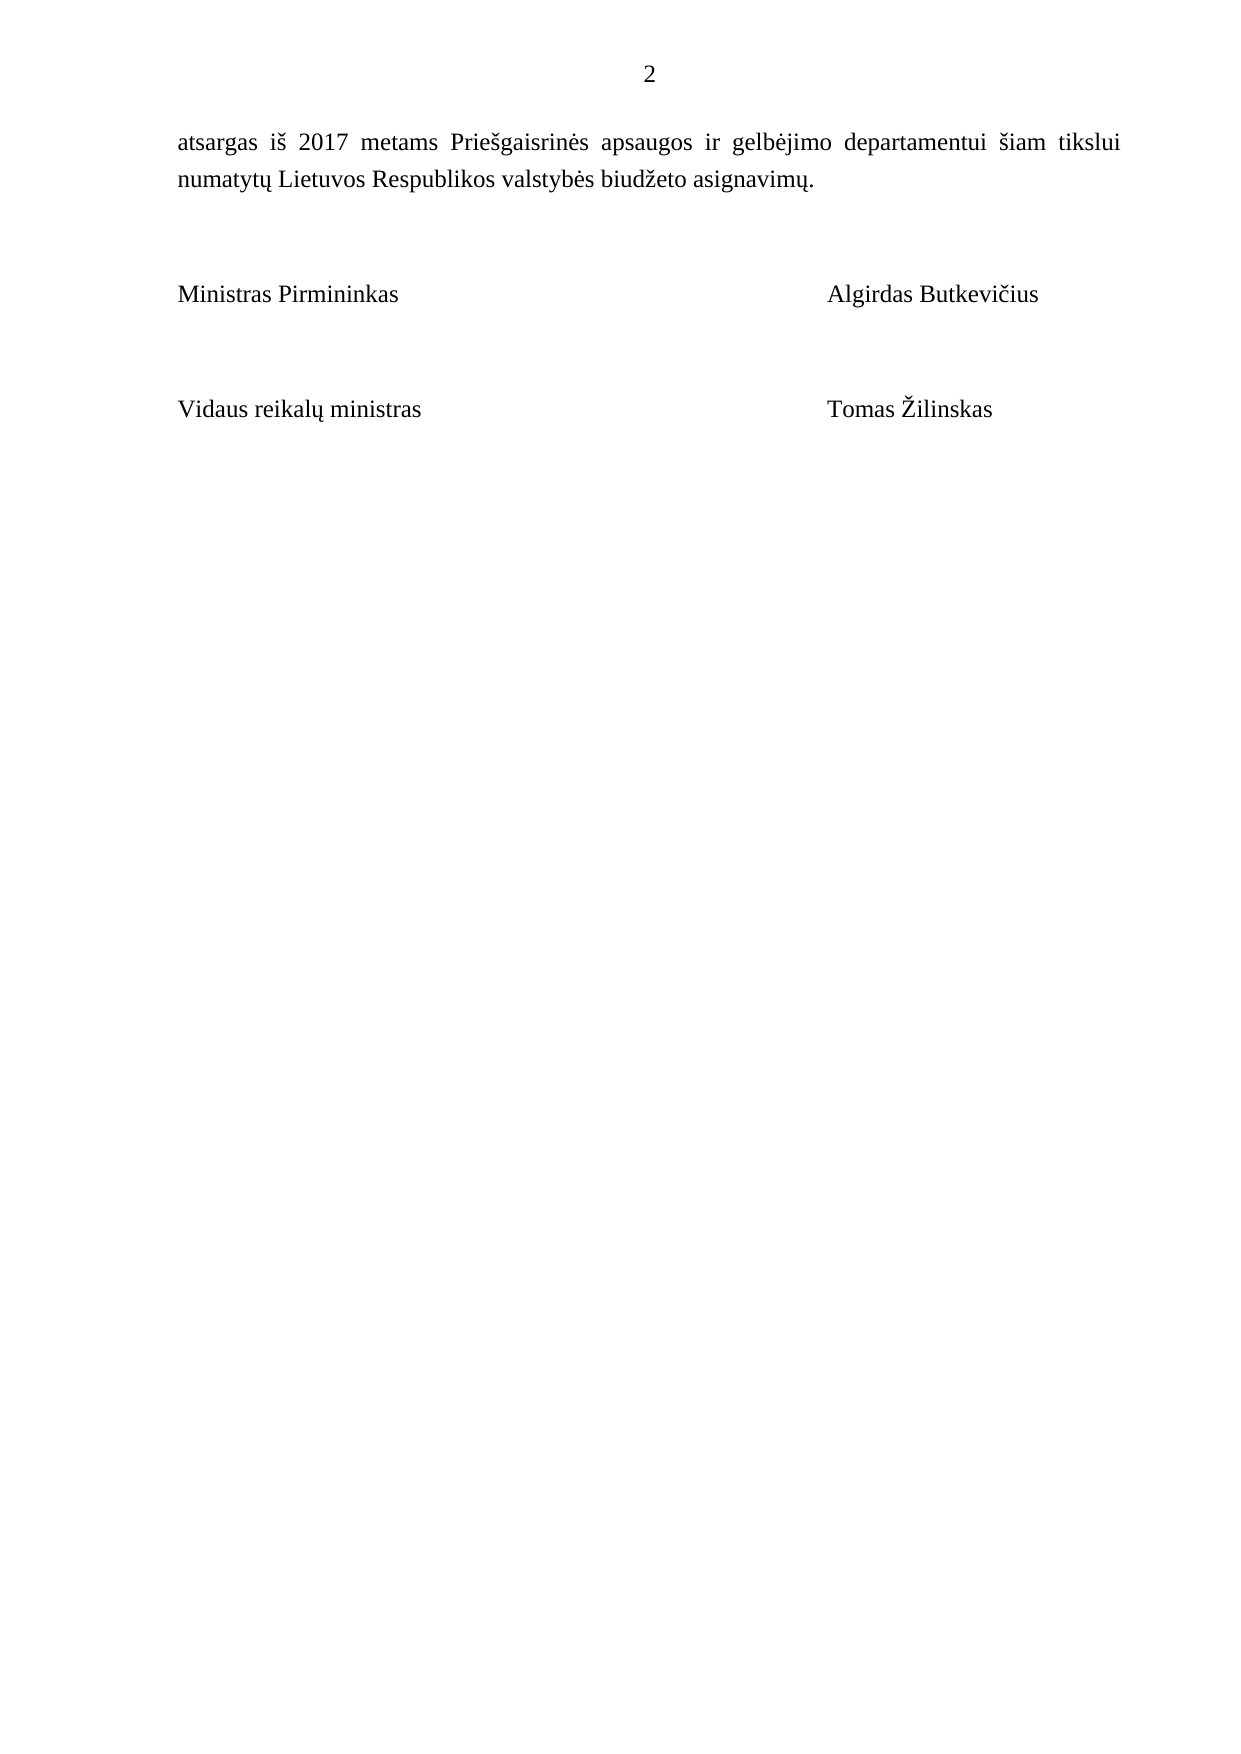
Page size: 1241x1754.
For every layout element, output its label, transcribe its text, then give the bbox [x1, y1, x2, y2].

text Vidaus reikalų ministras Tomas Žilinskas [177, 394, 1122, 423]
text atsargas iš 2017 metams Priešgaisrinės apsaugos ir gelbėjimo departamentui šiam tikslui numatytų Lietuvos Respublikos valstybės biudžeto asignavimų. [177, 118, 1122, 193]
text Ministras Pirmininkas Algirdas Butkevičius [177, 279, 1122, 308]
